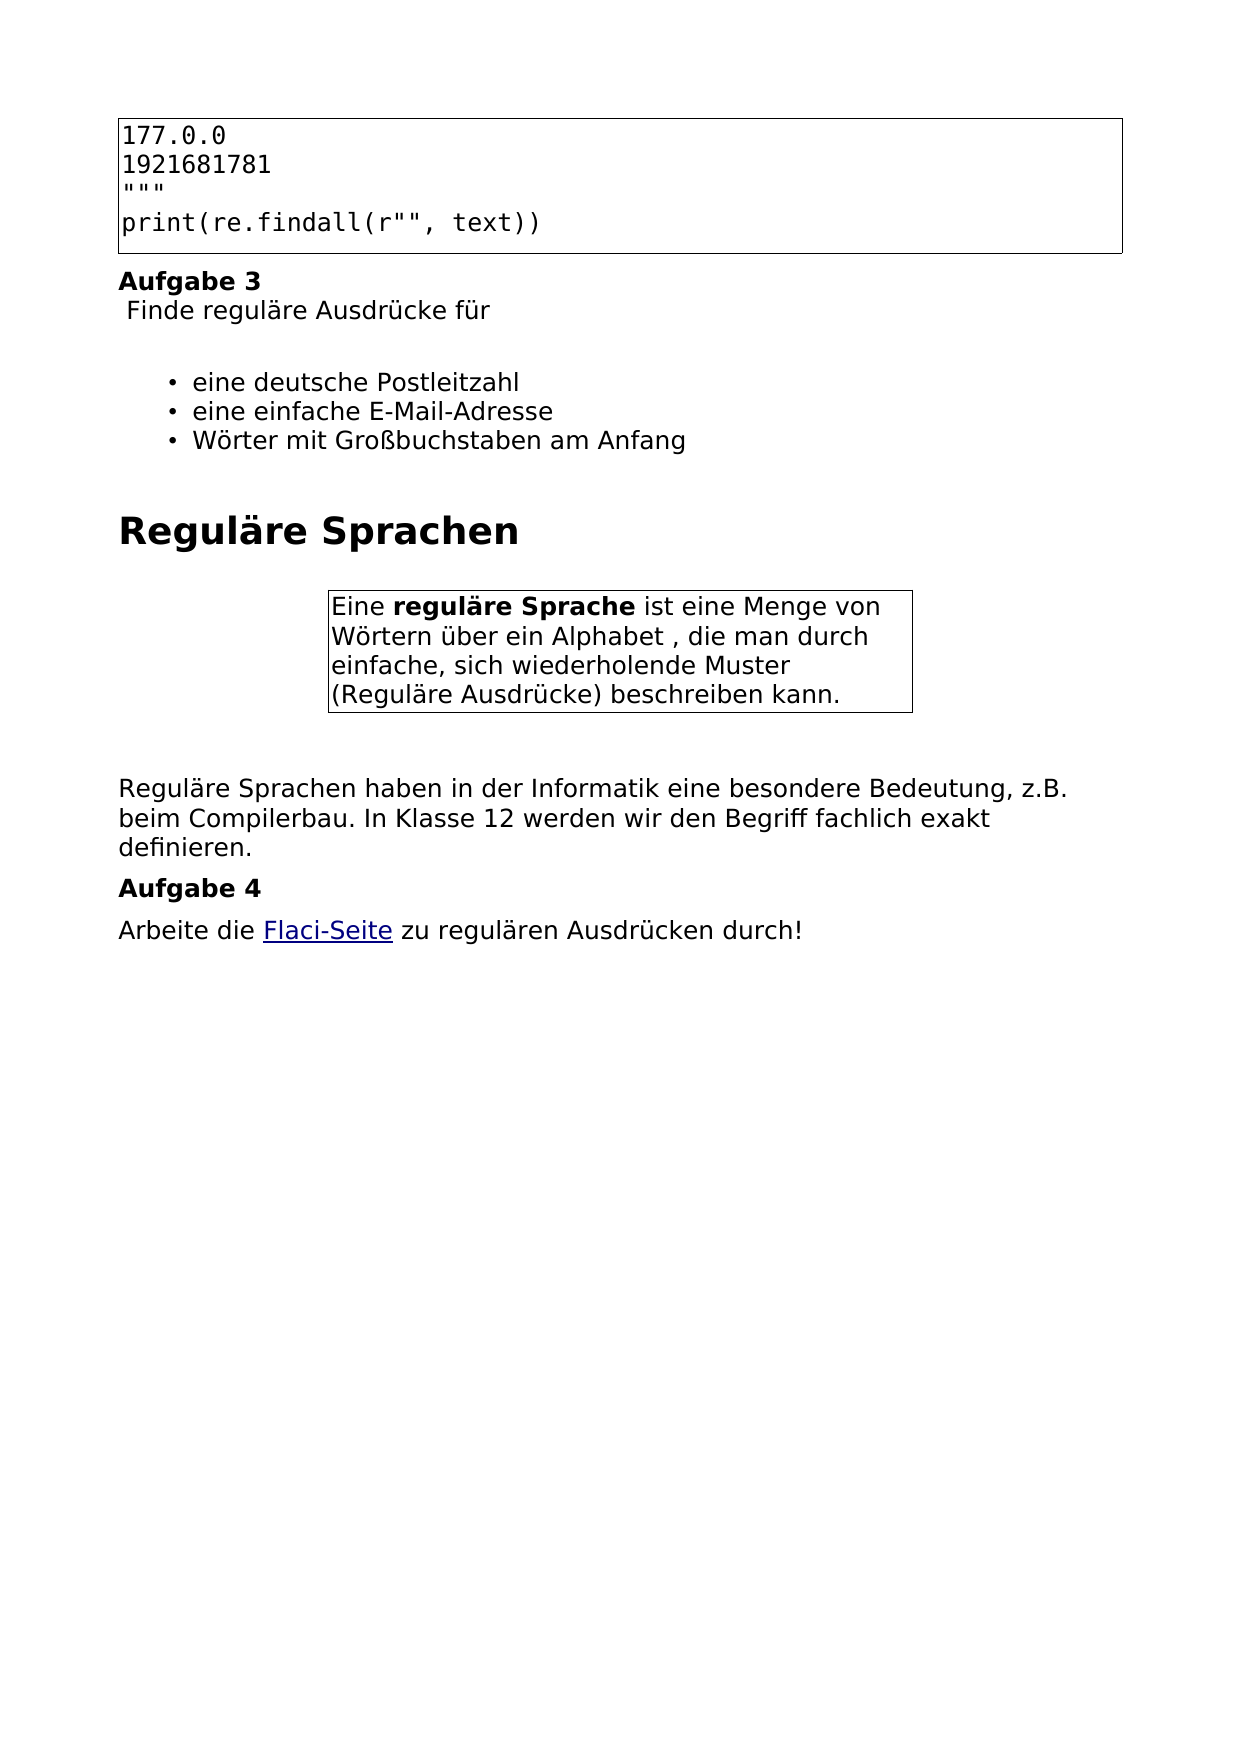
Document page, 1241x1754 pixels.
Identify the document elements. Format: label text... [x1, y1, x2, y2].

list Wörter mit Großbuchstaben am Anfang [177, 426, 1122, 455]
text Aufgabe 3 Finde reguläre Ausdrücke für [118, 267, 1122, 326]
table_header 177.0.0 1921681781 """ print(re.findall(r"", text)) [119, 119, 1122, 252]
list eine deutsche Postleitzahl [177, 368, 1122, 397]
text Reguläre Sprachen haben in der Informatik eine besondere Bedeutung, z.B. beim Compilerbau. In Klasse 12 werden wir den Begriff fachlich exakt definieren. [118, 774, 1122, 862]
subtitle Reguläre Sprachen [118, 510, 1122, 553]
text Aufgabe 4 [118, 874, 1122, 904]
list eine einfache E-Mail-Adresse [177, 397, 1122, 426]
text Arbeite die Flaci-Seite zu regulären Ausdrücken durch! [118, 916, 1122, 945]
table_header Eine reguläre Sprache ist eine Menge von Wörtern über ein Alphabet , die man durch einfache, sich wiederholende Muster (Reguläre Ausdrücke) beschreiben kann. [329, 591, 912, 712]
